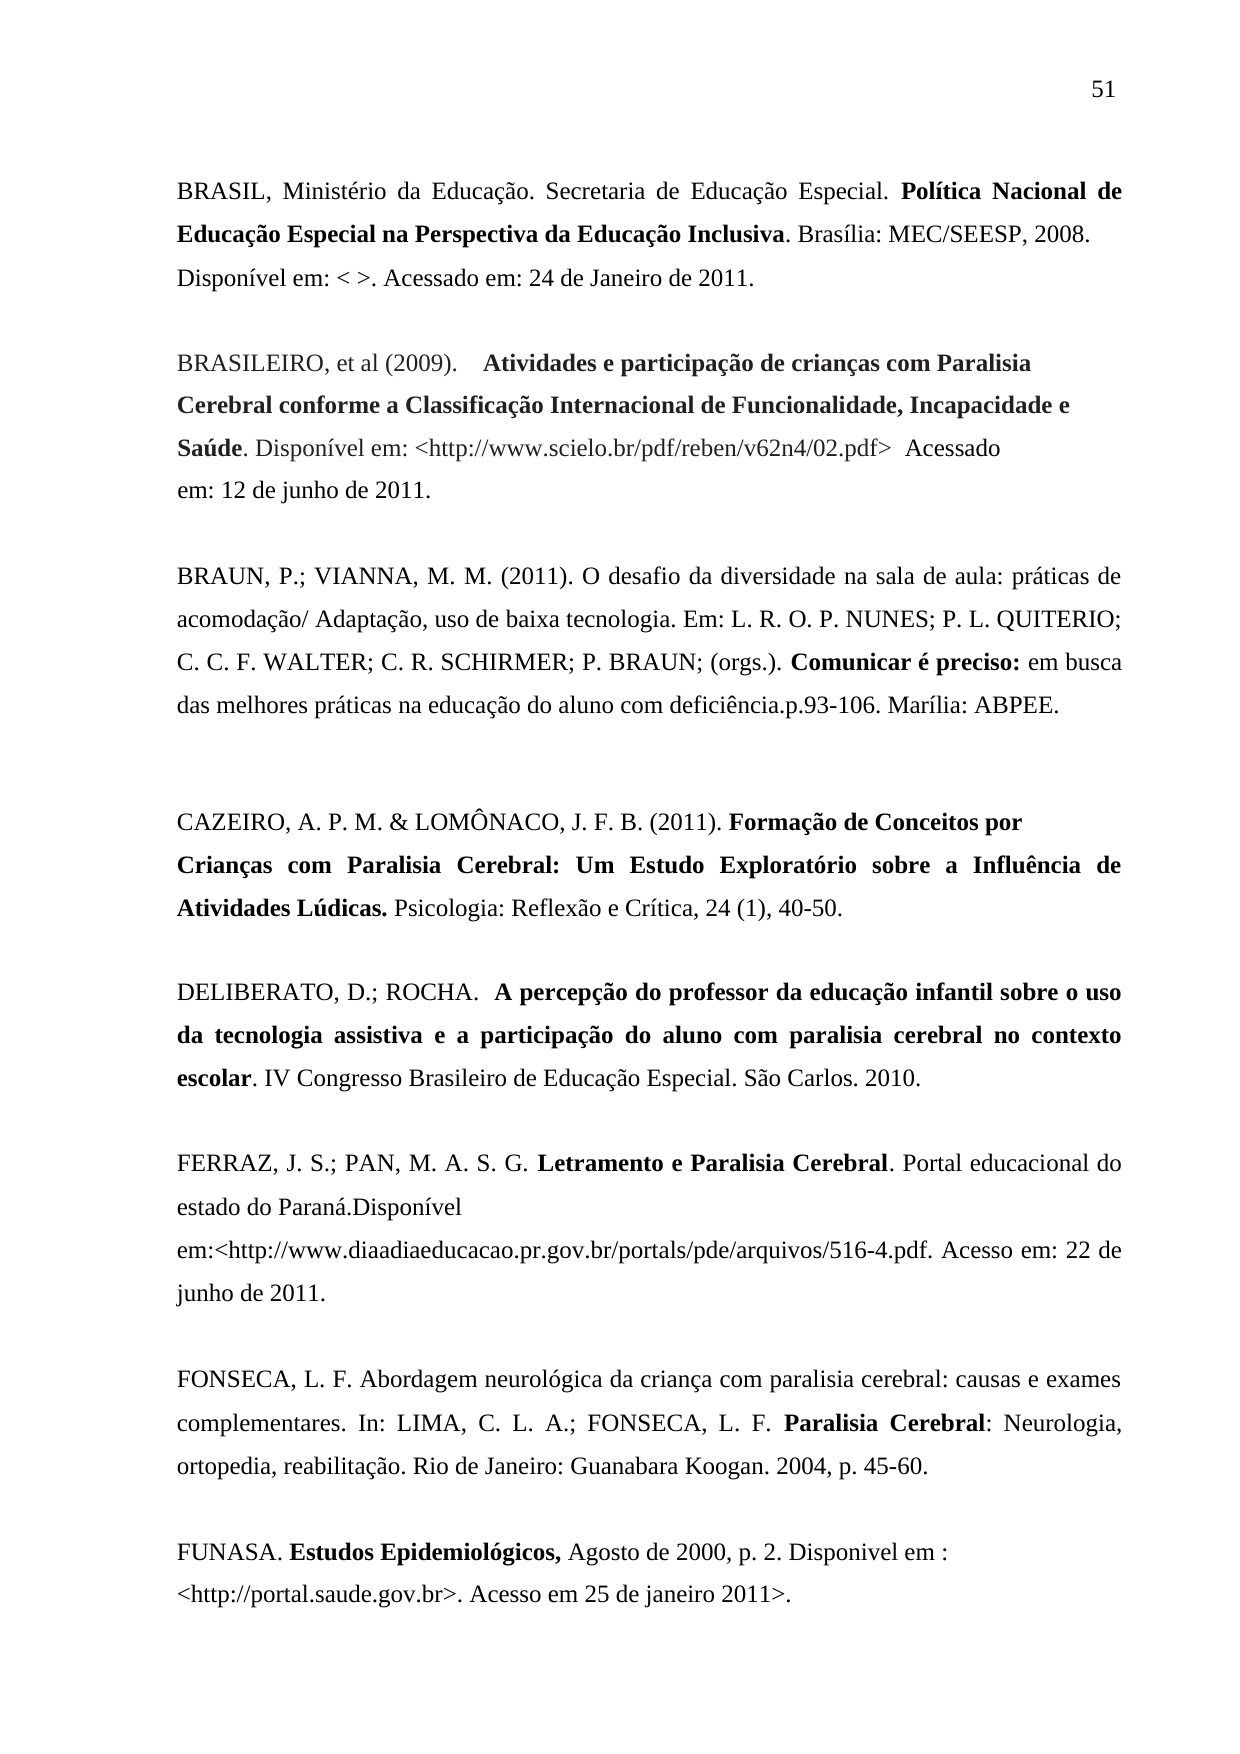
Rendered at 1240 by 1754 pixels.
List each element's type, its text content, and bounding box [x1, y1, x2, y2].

text DELIBERATO, D.; ROCHA. A percepção do professor da educação infantil sobre o uso da tecnologia assistiva e a participação do aluno com paralisia cerebral no contexto escolar. IV Congresso Brasileiro de Educação Especial. São Carlos. 2010. [177, 977, 1122, 1092]
text BRAUN, P.; VIANNA, M. M. (2011). O desafio da diversidade na sala de aula: práticas de acomodação/ Adaptação, uso de baixa tecnologia. Em: L. R. O. P. NUNES; P. L. QUITERIO; C. C. F. WALTER; C. R. SCHIRMER; P. BRAUN; (orgs.). Comunicar é preciso: em busca das melhores práticas na educação do aluno com deficiência.p.93-106. Marília: ABPEE. [177, 561, 1122, 719]
text FONSECA, L. F. Abordagem neurológica da criança com paralisia cerebral: causas e exames complementares. In: LIMA, C. L. A.; FONSECA, L. F. Paralisia Cerebral: Neurologia, ortopedia, reabilitação. Rio de Janeiro: Guanabara Koogan. 2004, p. 45-60. [177, 1364, 1122, 1479]
text CAZEIRO, A. P. M. & LOMÔNACO, J. F. B. (2011). Formação de Conceitos por [177, 807, 1122, 836]
text Saúde. Disponível em: <http://www.scielo.br/pdf/reben/v62n4/02.pdf> Acessado em: 12 de junho de 2011. [177, 433, 1001, 504]
text em:<http://www.diaadiaeducacao.pr.gov.br/portals/pde/arquivos/516-4.pdf. Acesso em: 22 de junho de 2011. [177, 1235, 1122, 1307]
text Crianças com Paralisia Cerebral: Um Estudo Exploratório sobre a Influência de Atividades Lúdicas. Psicologia: Reflexão e Crítica, 24 (1), 40-50. [177, 850, 1122, 921]
text Disponível em: < >. Acessado em: 24 de Janeiro de 2011. [177, 263, 1122, 291]
text BRASILEIRO, et al (2009). Atividades e participação de crianças com Paralisia [177, 348, 1123, 377]
text FERRAZ, J. S.; PAN, M. A. S. G. Letramento e Paralisia Cerebral. Portal educacional do estado do Paraná.Disponível [177, 1148, 1122, 1220]
text Cerebral conforme a Classificação Internacional de Funcionalidade, Incapacidade e [177, 391, 1123, 419]
text FUNASA. Estudos Epidemiológicos, Agosto de 2000, p. 2. Disponivel em : [177, 1537, 1122, 1566]
text <http://portal.saude.gov.br>. Acesso em 25 de janeiro 2011>. [177, 1579, 1122, 1608]
text BRASIL, Ministério da Educação. Secretaria de Educação Especial. Política Nacional de Educação Especial na Perspectiva da Educação Inclusiva. Brasília: MEC/SEESP, 2008. [177, 176, 1122, 248]
